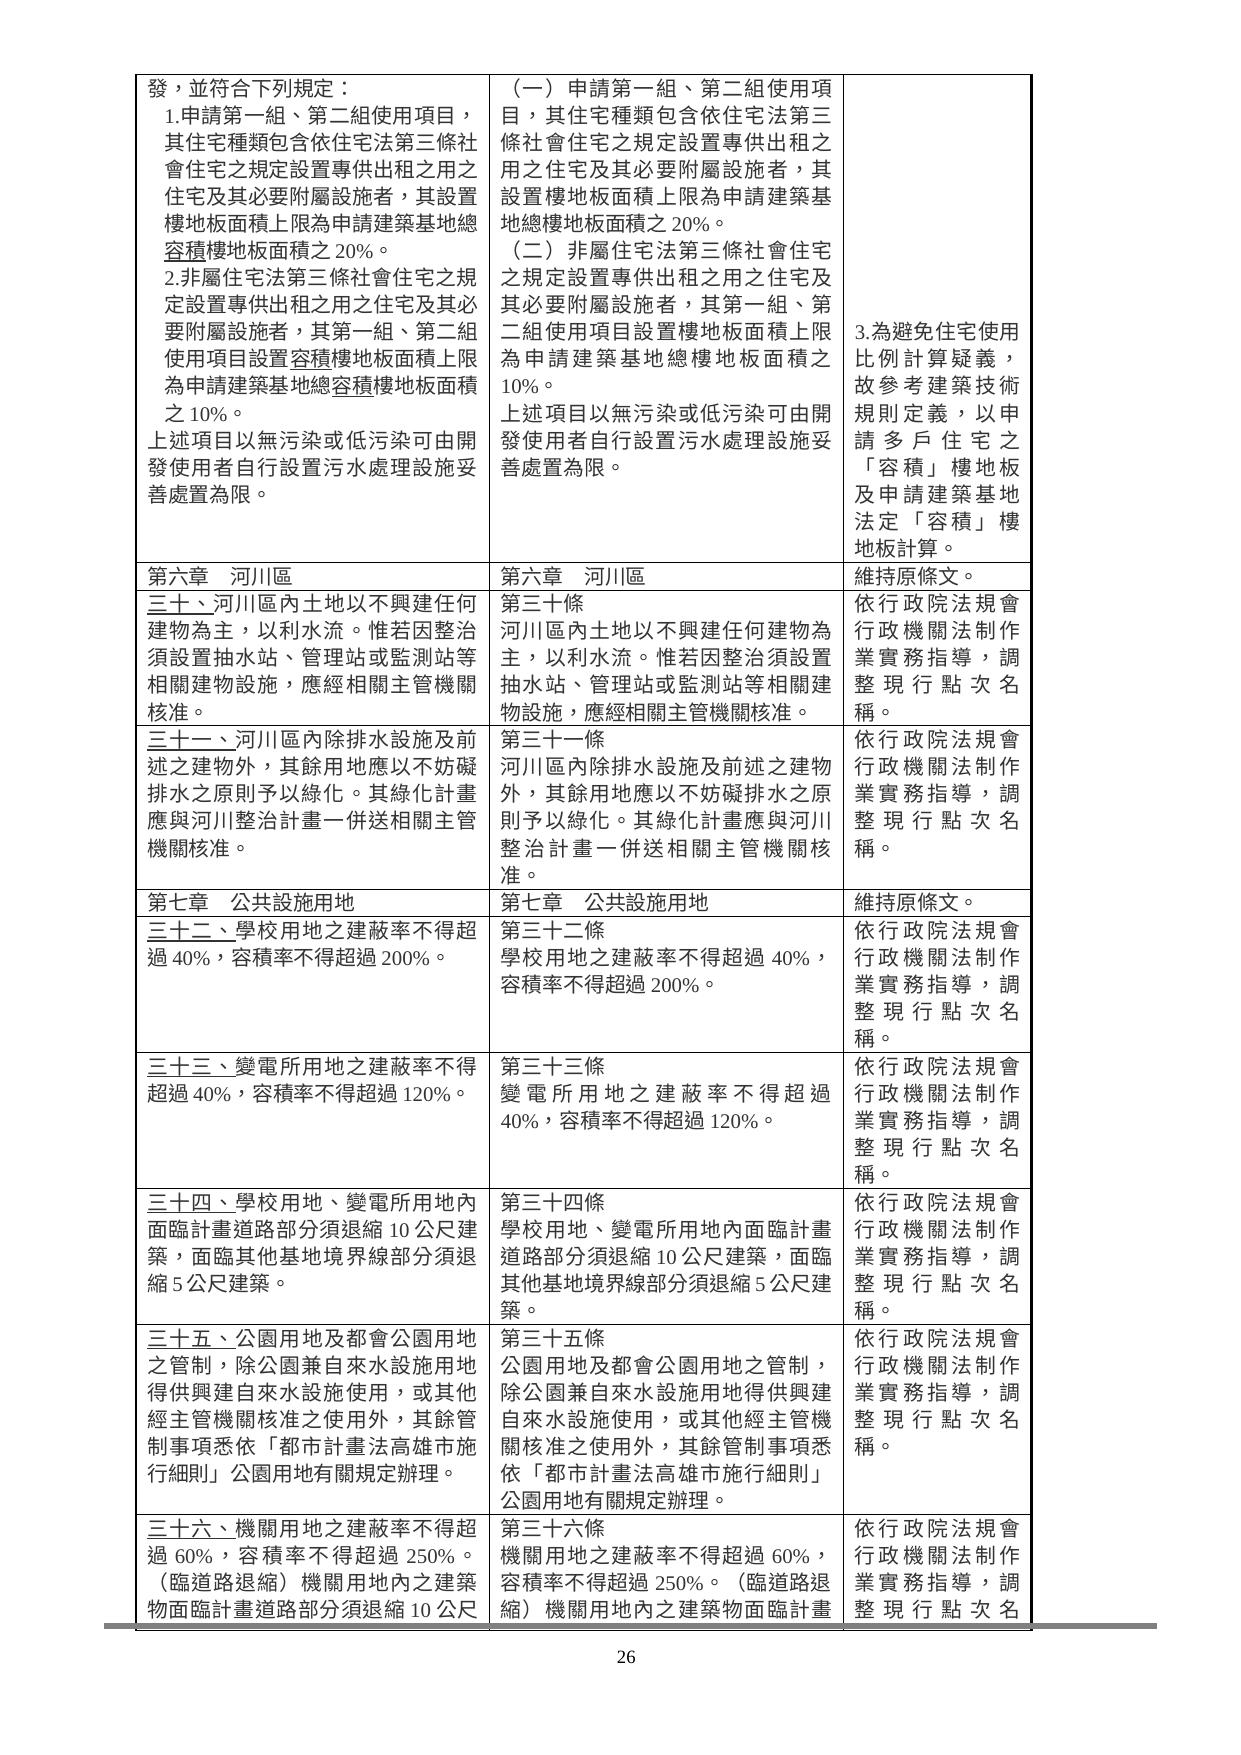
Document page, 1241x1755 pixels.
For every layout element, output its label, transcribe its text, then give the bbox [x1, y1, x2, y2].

table_cell 依行政院法規會行政機關法制作業實務指導，調整現行點次名稱。 [844, 1053, 1030, 1188]
table_cell 依行政院法規會行政機關法制作業實務指導，調整現行點次名稱。 [844, 726, 1030, 888]
table_cell 第三十一條 河川區內除排水設施及前述之建物外，其餘用地應以不妨礙排水之原則予以綠化。其綠化計畫應與河川整治計畫一併送相關主管機關核准。 [490, 726, 843, 888]
table_cell 維持原條文。 [844, 563, 1030, 589]
table_cell 依行政院法規會行政機關法制作業實務指導，調整現行點次名稱。 [844, 1325, 1030, 1514]
table_cell 三十四、學校用地、變電所用地內面臨計畫道路部分須退縮10公尺建築，面臨其他基地境界線部分須退縮5公尺建築。 [137, 1189, 489, 1324]
table_cell 三十、河川區內土地以不興建任何建物為主，以利水流。惟若因整治須設置抽水站、管理站或監測站等相關建物設施，應經相關主管機關核准。 [137, 591, 489, 725]
table_cell 第三十四條 學校用地、變電所用地內面臨計畫道路部分須退縮10公尺建築，面臨其他基地境界線部分須退縮5公尺建築。 [490, 1189, 843, 1324]
table_cell 第三十六條 機關用地之建蔽率不得超過60%，容積率不得超過250%。（臨道路退縮）機關用地內之建築物面臨計畫 [490, 1515, 843, 1623]
table_cell 依行政院法規會行政機關法制作業實務指導，調整現行點次名稱。 [844, 1189, 1030, 1324]
table_cell 第七章 公共設施用地 [137, 890, 489, 916]
table_cell 三十一、河川區內除排水設施及前述之建物外，其餘用地應以不妨礙排水之原則予以綠化。其綠化計畫應與河川整治計畫一併送相關主管機關核准。 [137, 726, 489, 888]
table_cell 發，並符合下列規定： 1.申請第一組、第二組使用項目，其住宅種類包含依住宅法第三條社會住宅之規定設置專供出租之用之住宅及其必要附屬設施者，其設置樓地板面積上限為申請建築基地總容積樓地板面積之20%。 2.非屬住宅法第三條社會住宅之規定設置專供出租之用之住宅及其必要附屬設施者，其第一組、第二組使用項目設置容積樓地板面積上限為申請建築基地總容積樓地板面積之10%。 上述項目以無污染或低污染可由開發使用者自行設置污水處理設施妥善處置為限。 [137, 75, 489, 562]
table_cell 第三十五條 公園用地及都會公園用地之管制，除公園兼自來水設施用地得供興建自來水設施使用，或其他經主管機關核准之使用外，其餘管制事項悉依「都市計畫法高雄市施行細則」公園用地有關規定辦理。 [490, 1325, 843, 1514]
table_cell 第七章 公共設施用地 [490, 890, 843, 916]
table_cell 三十二、學校用地之建蔽率不得超過40%，容積率不得超過200%。 [137, 917, 489, 1052]
table_cell 第六章 河川區 [137, 563, 489, 589]
table_cell （一）申請第一組、第二組使用項目，其住宅種類包含依住宅法第三條社會住宅之規定設置專供出租之用之住宅及其必要附屬設施者，其設置樓地板面積上限為申請建築基地總樓地板面積之20%。 （二）非屬住宅法第三條社會住宅之規定設置專供出租之用之住宅及其必要附屬設施者，其第一組、第二組使用項目設置樓地板面積上限為申請建築基地總樓地板面積之10%。 上述項目以無污染或低污染可由開發使用者自行設置污水處理設施妥善處置為限。 [490, 75, 843, 562]
table_cell 維持原條文。 [844, 890, 1030, 916]
table_cell 第三十二條 學校用地之建蔽率不得超過40%，容積率不得超過200%。 [490, 917, 843, 1052]
table_cell 依行政院法規會行政機關法制作業實務指導，調整現行點次名 [844, 1515, 1030, 1623]
table_cell 第六章 河川區 [490, 563, 843, 589]
table_cell 3.為避免住宅使用比例計算疑義，故參考建築技術規則定義，以申請多戶住宅之「容積」樓地板及申請建築基地法定「容積」樓地板計算。 [844, 75, 1030, 562]
table_cell 三十五、公園用地及都會公園用地之管制，除公園兼自來水設施用地得供興建自來水設施使用，或其他經主管機關核准之使用外，其餘管制事項悉依「都市計畫法高雄市施行細則」公園用地有關規定辦理。 [137, 1325, 489, 1514]
table_cell 依行政院法規會行政機關法制作業實務指導，調整現行點次名稱。 [844, 591, 1030, 725]
table_cell 依行政院法規會行政機關法制作業實務指導，調整現行點次名稱。 [844, 917, 1030, 1052]
table_cell 三十三、變電所用地之建蔽率不得超過40%，容積率不得超過120%。 [137, 1053, 489, 1188]
table_cell 三十六、機關用地之建蔽率不得超過60%，容積率不得超過250%。（臨道路退縮）機關用地內之建築物面臨計畫道路部分須退縮10公尺 [137, 1515, 489, 1623]
table_cell 第三十三條 變電所用地之建蔽率不得超過40%，容積率不得超過120%。 [490, 1053, 843, 1188]
table_cell 第三十條 河川區內土地以不興建任何建物為主，以利水流。惟若因整治須設置抽水站、管理站或監測站等相關建物設施，應經相關主管機關核准。 [490, 591, 843, 725]
